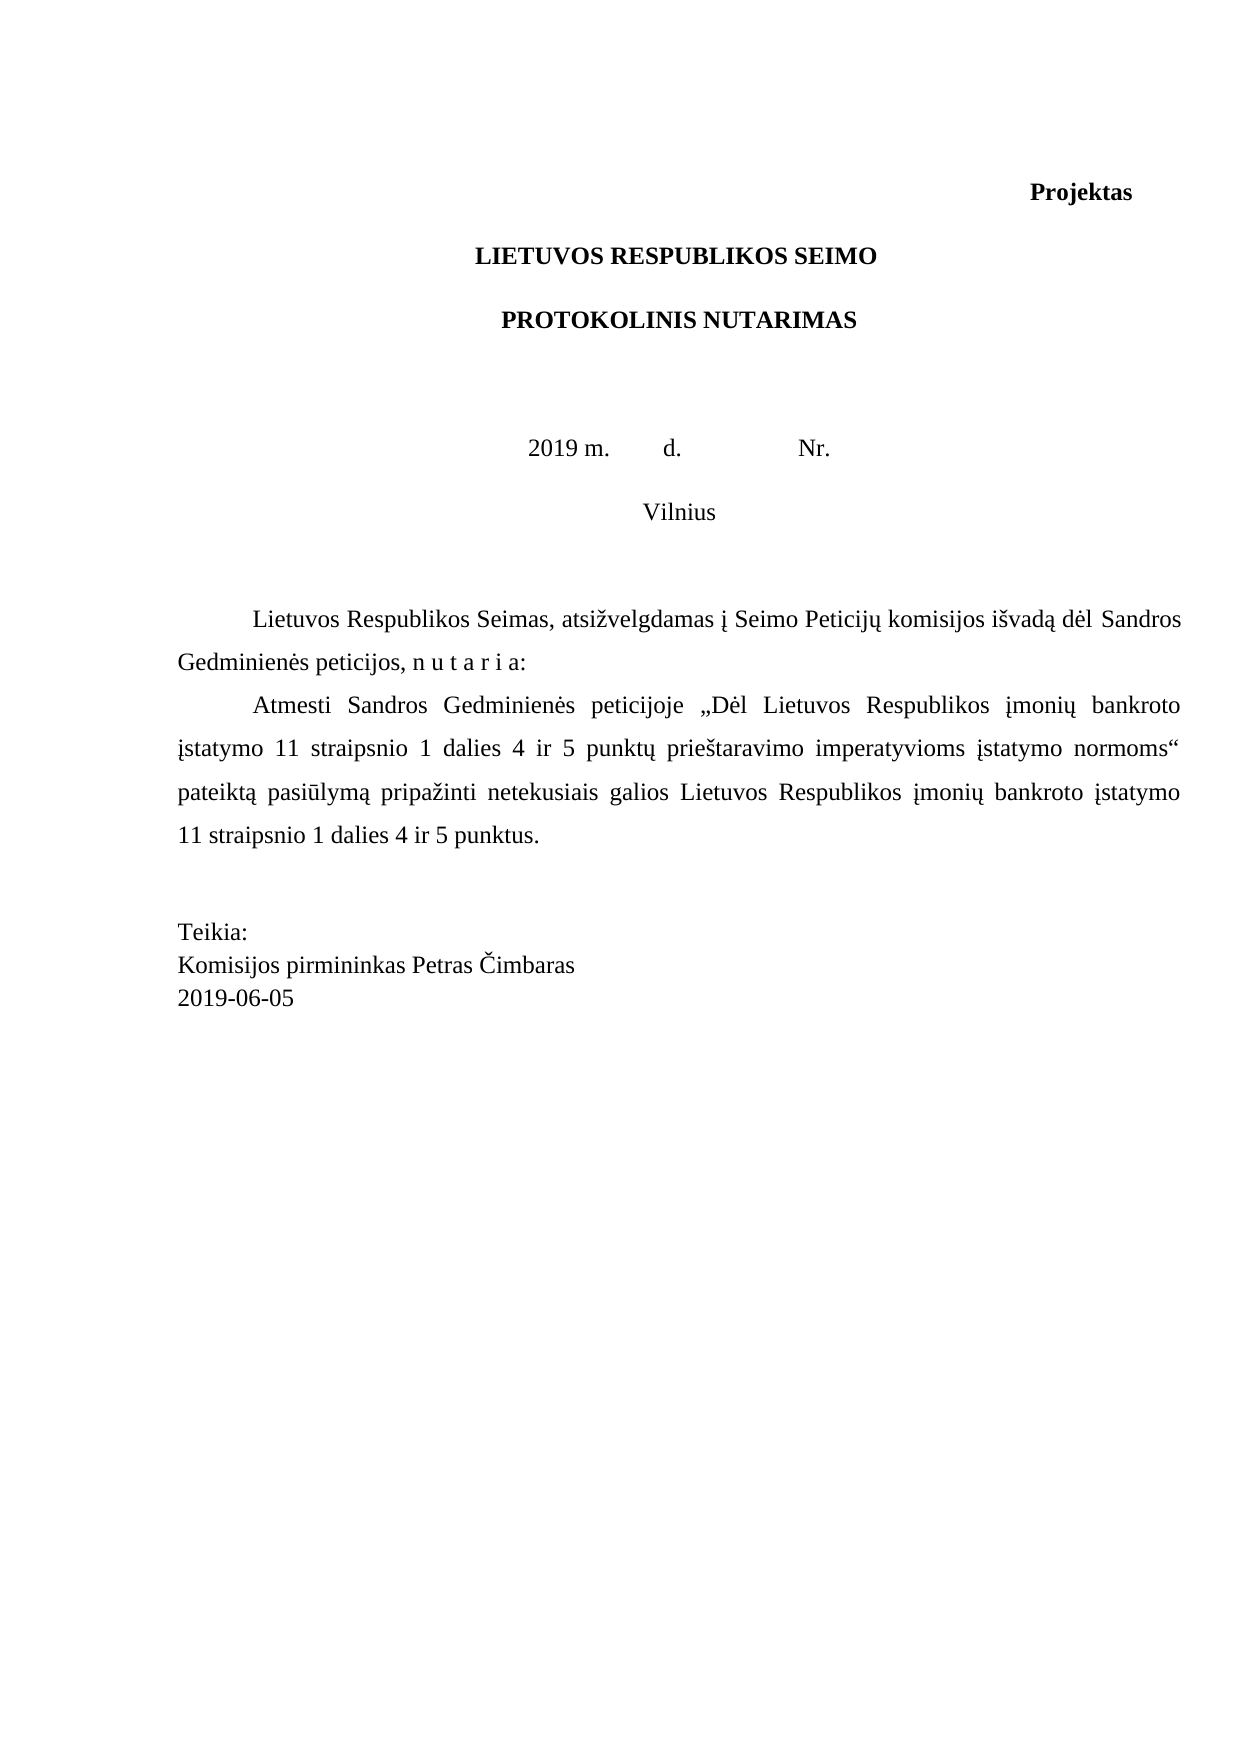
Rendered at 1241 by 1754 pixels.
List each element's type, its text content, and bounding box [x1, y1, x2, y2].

text Projektas [852, 177, 1181, 206]
text Vilnius [177, 497, 1181, 526]
text Teikia: [177, 917, 1181, 945]
text Lietuvos Respublikos Seimas, atsižvelgdamas į Seimo Peticijų komisijos išvadą dėl Sandros Gedminienės peticijos, n u t a r i a: [177, 604, 1181, 676]
text Atmesti Sandros Gedminienės peticijoje „Dėl Lietuvos Respublikos įmonių bankroto įstatymo 11 straipsnio 1 dalies 4 ir 5 punktų prieštaravimo imperatyvioms įstatymo normoms“ pateiktą pasiūlymą pripažinti netekusiais galios Lietuvos Respublikos įmonių bankroto įstatymo 11 straipsnio 1 dalies 4 ir 5 punktus. [177, 690, 1181, 848]
text LIETUVOS RESPUBLIKOS SEIMO [177, 241, 1181, 270]
text PROTOKOLINIS NUTARIMAS [177, 305, 1181, 334]
text 2019-06-05 [177, 983, 1181, 1011]
text 2019 m. d. Nr. [177, 433, 1181, 462]
text Komisijos pirmininkas Petras Čimbaras [177, 950, 1181, 978]
